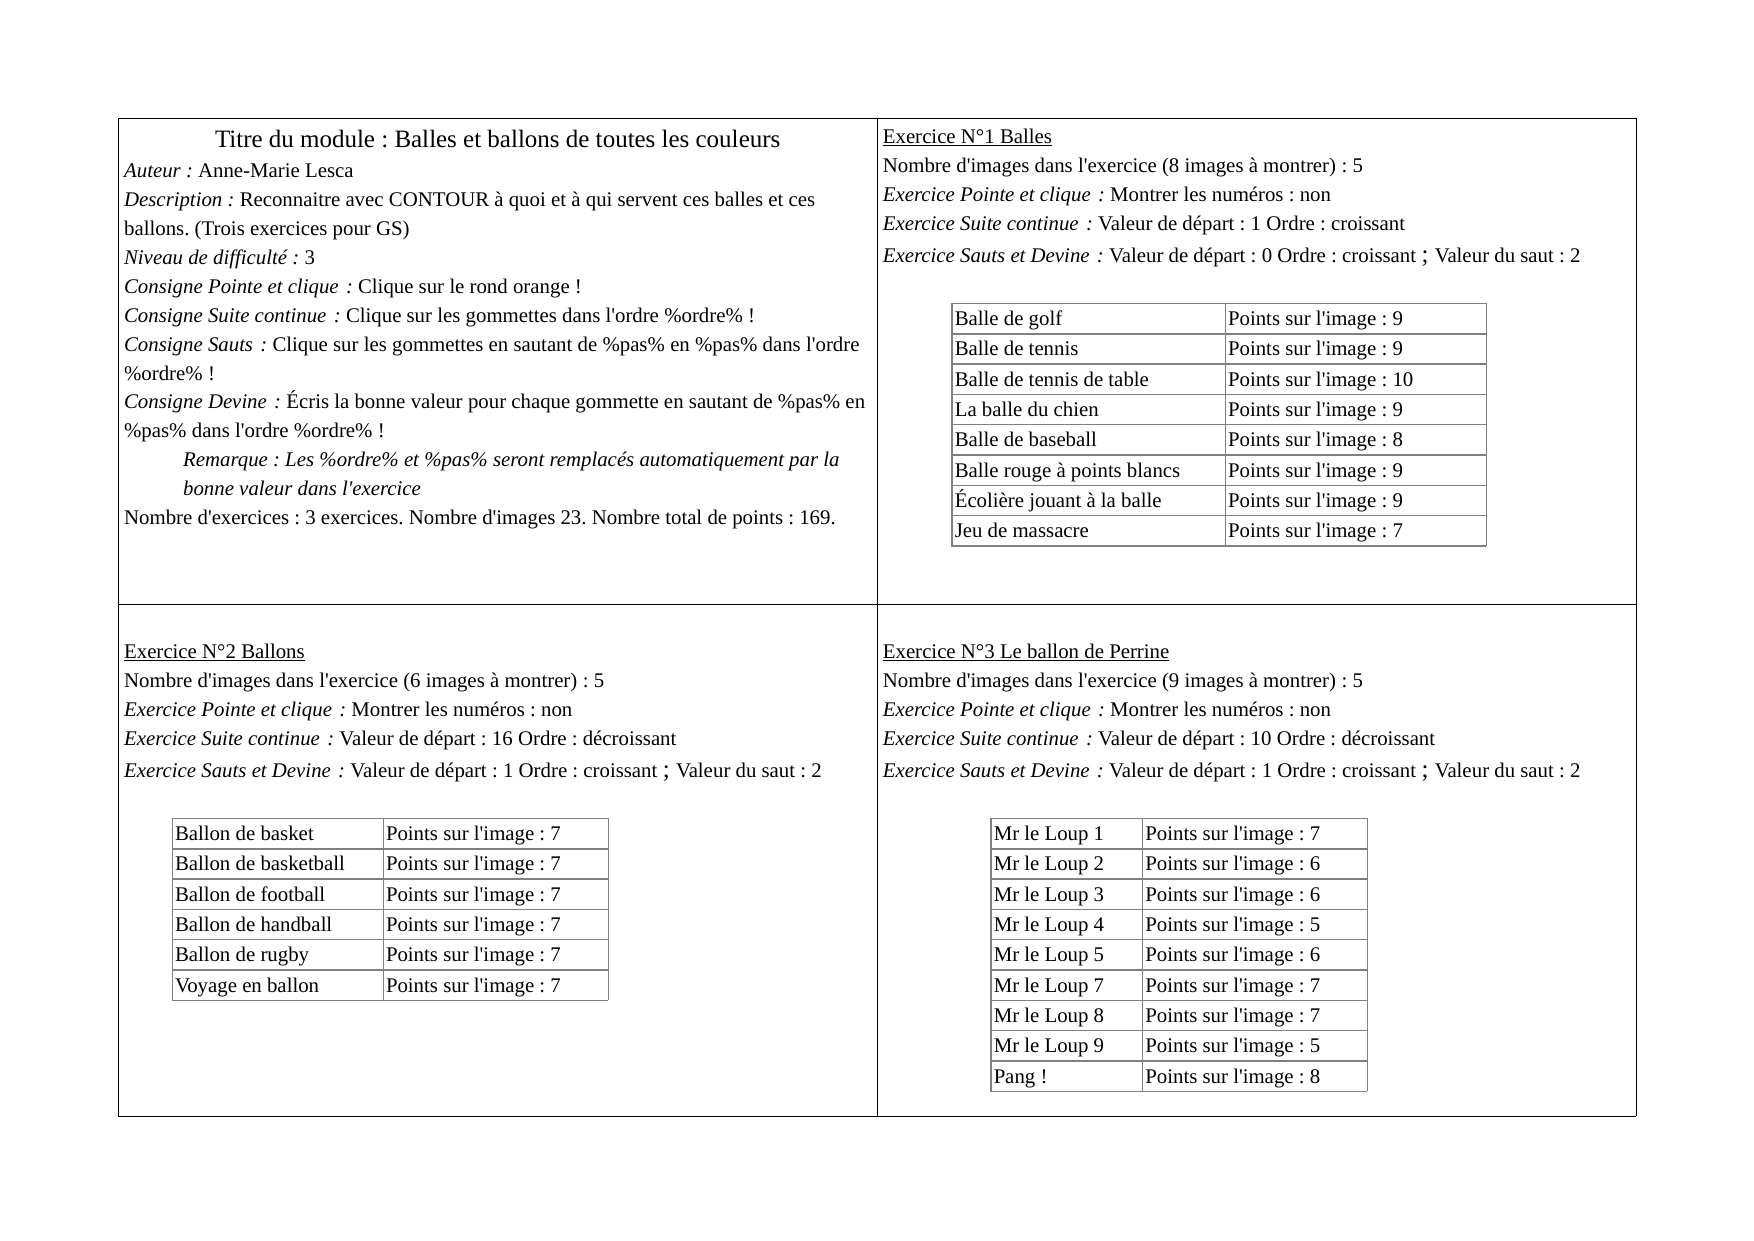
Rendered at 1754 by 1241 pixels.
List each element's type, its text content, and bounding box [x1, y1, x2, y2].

table_cell Points sur l'image : 5 [1143, 1031, 1367, 1060]
table_cell Points sur l'image : 7 [1143, 971, 1367, 999]
table_cell Points sur l'image : 7 [1226, 516, 1486, 545]
table_cell Balle de tennis [953, 335, 1225, 363]
table_cell Pang ! [992, 1062, 1142, 1091]
table_cell Mr le Loup 9 [992, 1031, 1142, 1060]
table_cell Mr le Loup 4 [992, 910, 1142, 939]
table_cell Points sur l'image : 5 [1143, 910, 1367, 939]
table_cell Points sur l'image : 7 [384, 850, 608, 878]
table_cell Mr le Loup 8 [992, 1001, 1142, 1030]
table_cell Mr le Loup 2 [992, 850, 1142, 878]
table_cell Mr le Loup 7 [992, 971, 1142, 999]
table_cell Points sur l'image : 9 [1226, 395, 1486, 424]
table_cell Points sur l'image : 7 [384, 971, 608, 999]
table_cell Mr le Loup 3 [992, 880, 1142, 909]
table_cell Ballon de rugby [173, 940, 383, 969]
table_cell La balle du chien [953, 395, 1225, 424]
table_cell Ballon de handball [173, 910, 383, 939]
table_header Points sur l'image : 7 [1143, 819, 1367, 848]
table_cell Points sur l'image : 7 [384, 910, 608, 939]
table_cell Mr le Loup 5 [992, 940, 1142, 969]
table_cell Points sur l'image : 9 [1226, 456, 1486, 484]
table_header Titre du module : Balles et ballons de toutes les couleurs Auteur : Anne-Marie Lesca Description : Reconnaitre avec CONTOUR à quoi et à qui servent ces balles et ces ballons. (Trois exercices pour GS) Niveau de difficulté : 3 Consigne Pointe et clique : Clique sur le rond orange ! Consigne Suite continue : Clique sur les gommettes dans l'ordre %ordre% ! Consigne Sauts : Clique sur les gommettes en sautant de %pas% en %pas% dans l'ordre %ordre% ! Consigne Devine : Écris la bonne valeur pour chaque gommette en sautant de %pas% en %pas% dans l'ordre %ordre% ! Remarque : Les %ordre% et %pas% seront remplacés automatiquement par la bonne valeur dans l'exercice Nombre d'exercices : 3 exercices. Nombre d'images 23. Nombre total de points : 169. [119, 119, 877, 604]
table_cell Jeu de massacre [953, 516, 1225, 545]
table_cell Balle de tennis de table [953, 365, 1225, 394]
table_cell Exercice N°3 Le ballon de Perrine Nombre d'images dans l'exercice (9 images à montrer) : 5 Exercice Pointe et clique : Montrer les numéros : non Exercice Suite continue : Valeur de départ : 10 Ordre : décroissant Exercice Sauts et Devine : Valeur de départ : 1 Ordre : croissant ; Valeur du saut : 2 [878, 605, 1636, 1116]
table_cell Balle rouge à points blancs [953, 456, 1225, 484]
table_header Points sur l'image : 7 [384, 819, 608, 848]
table_header Balle de golf [953, 304, 1225, 333]
table_cell Voyage en ballon [173, 971, 383, 999]
table_cell Ballon de basketball [173, 850, 383, 878]
table_header Exercice N°1 Balles Nombre d'images dans l'exercice (8 images à montrer) : 5 Exercice Pointe et clique : Montrer les numéros : non Exercice Suite continue : Valeur de départ : 1 Ordre : croissant Exercice Sauts et Devine : Valeur de départ : 0 Ordre : croissant ; Valeur du saut : 2 [878, 119, 1636, 604]
table_cell Exercice N°2 Ballons Nombre d'images dans l'exercice (6 images à montrer) : 5 Exercice Pointe et clique : Montrer les numéros : non Exercice Suite continue : Valeur de départ : 16 Ordre : décroissant Exercice Sauts et Devine : Valeur de départ : 1 Ordre : croissant ; Valeur du saut : 2 [119, 605, 877, 1116]
table_cell Points sur l'image : 8 [1143, 1062, 1367, 1091]
table_header Ballon de basket [173, 819, 383, 848]
table_cell Points sur l'image : 9 [1226, 335, 1486, 363]
table_cell Points sur l'image : 7 [384, 880, 608, 909]
table_cell Points sur l'image : 9 [1226, 486, 1486, 515]
table_cell Points sur l'image : 6 [1143, 940, 1367, 969]
table_cell Points sur l'image : 6 [1143, 850, 1367, 878]
table_cell Points sur l'image : 7 [1143, 1001, 1367, 1030]
table_cell Points sur l'image : 6 [1143, 880, 1367, 909]
table_cell Balle de baseball [953, 425, 1225, 454]
table_cell Points sur l'image : 7 [384, 940, 608, 969]
table_header Points sur l'image : 9 [1226, 304, 1486, 333]
table_cell Ballon de football [173, 880, 383, 909]
table_cell Écolière jouant à la balle [953, 486, 1225, 515]
table_cell Points sur l'image : 10 [1226, 365, 1486, 394]
table_header Mr le Loup 1 [992, 819, 1142, 848]
table_cell Points sur l'image : 8 [1226, 425, 1486, 454]
